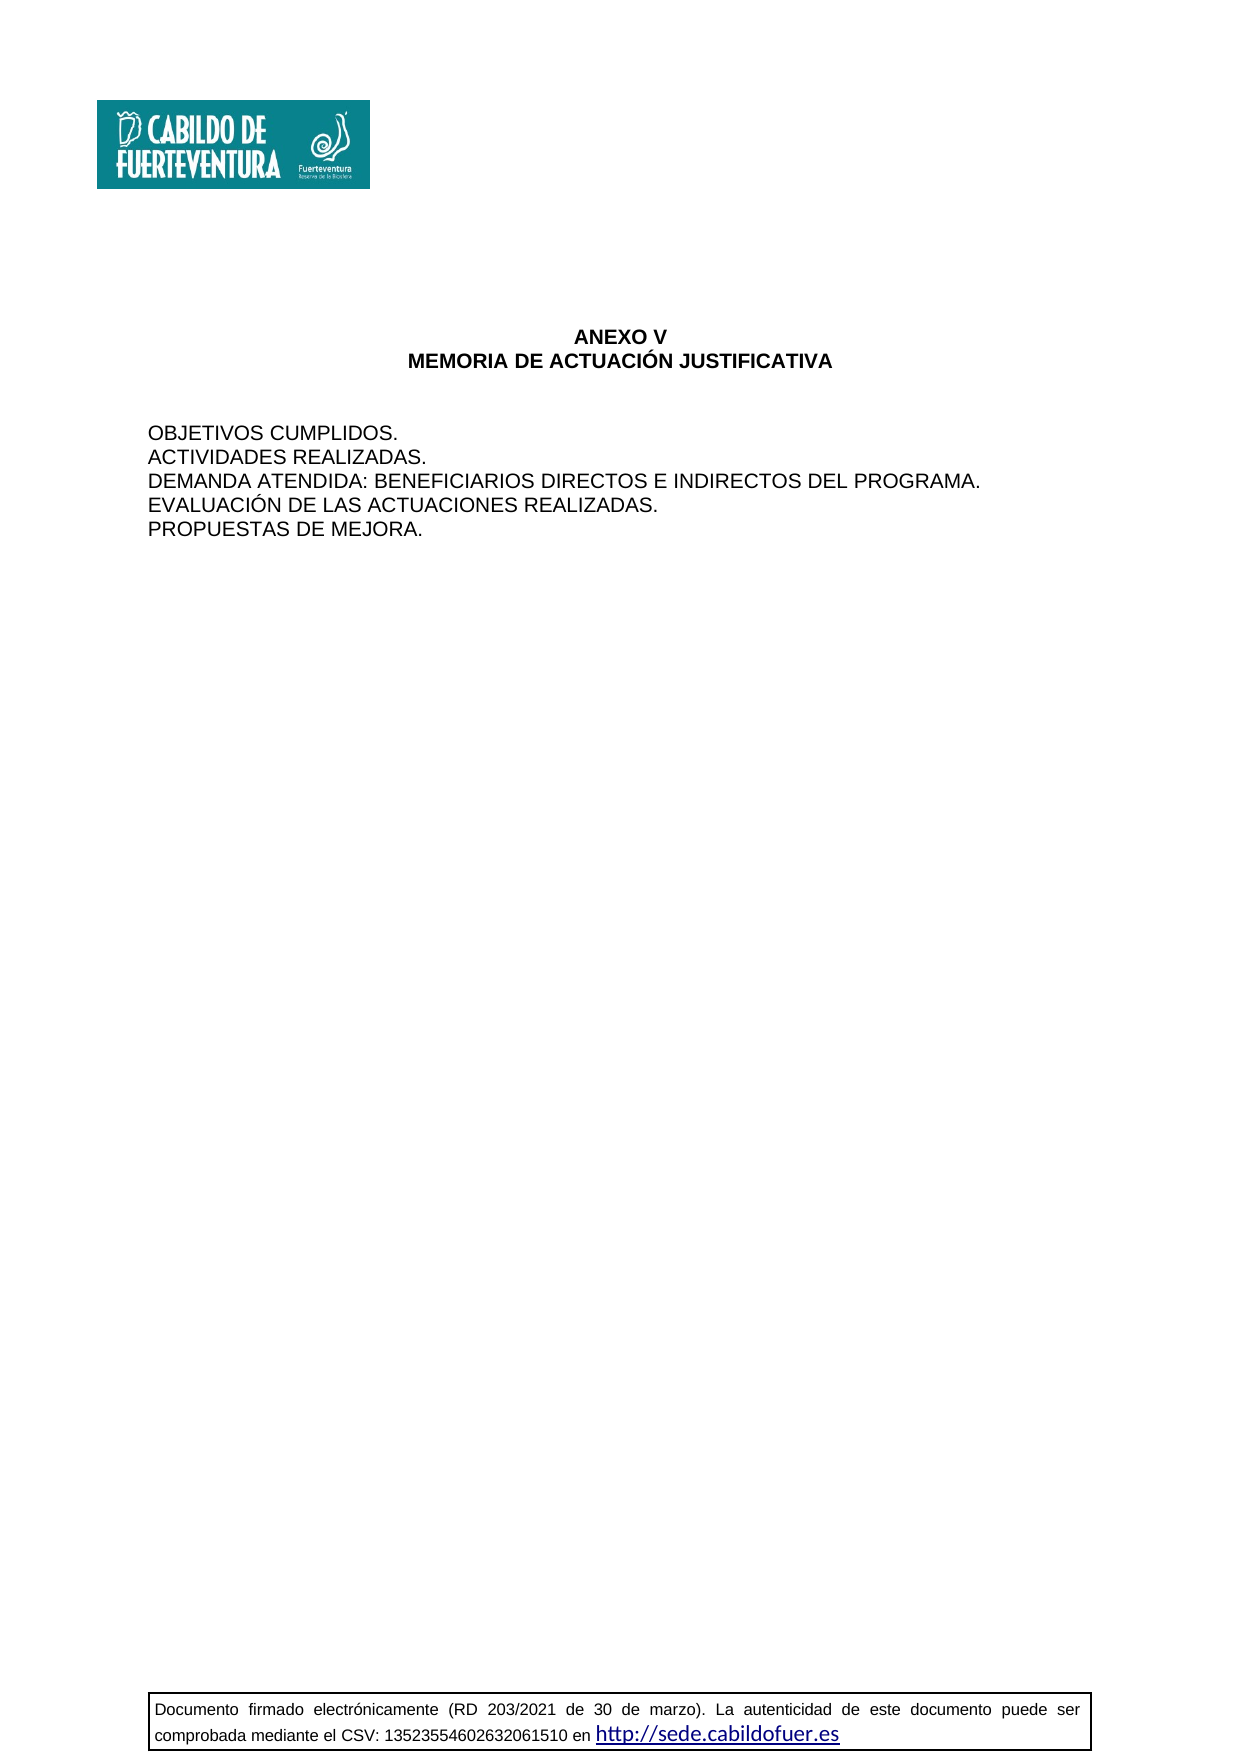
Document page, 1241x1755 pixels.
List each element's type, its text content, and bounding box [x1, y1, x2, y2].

text MEMORIA DE ACTUACIÓN JUSTIFICATIVA [406, 349, 834, 373]
text DEMANDA ATENDIDA: BENEFICIARIOS DIRECTOS E INDIRECTOS DEL PROGRAMA. EVALUACIÓN DE LAS ACTUACIONES REALIZADAS. [148, 469, 1105, 517]
text ANEXO V [406, 325, 834, 349]
text Documento firmado electrónicamente (RD 203/2021 de 30 de marzo). La autenticidad de este documento puede ser comprobada mediante el CSV: 13523554602632061510 en http://sede.cabildofuer.es [154, 1700, 1083, 1747]
text OBJETIVOS CUMPLIDOS. ACTIVIDADES REALIZADAS. [148, 421, 534, 469]
text PROPUESTAS DE MEJORA. [148, 517, 1105, 541]
